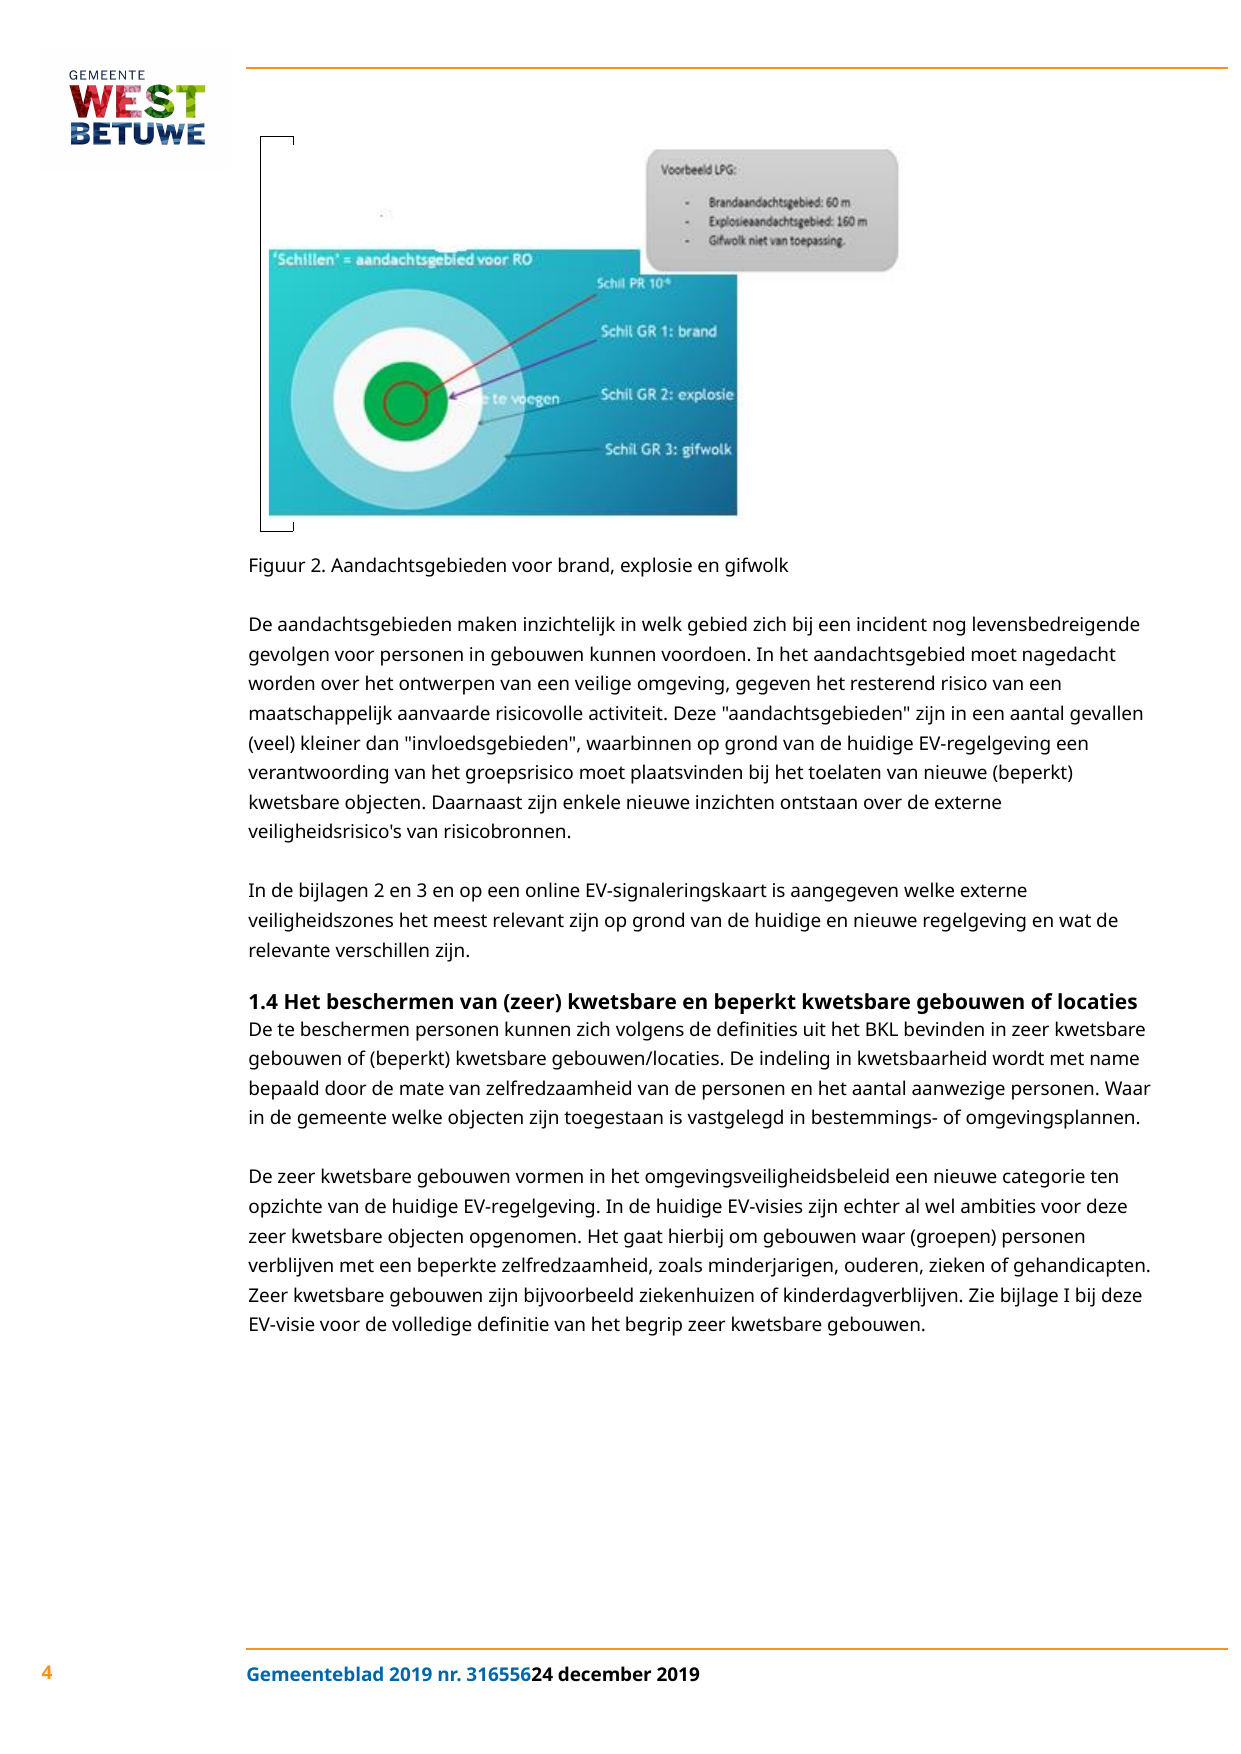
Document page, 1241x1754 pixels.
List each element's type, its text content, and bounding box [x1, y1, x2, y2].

text 1.4 Het beschermen van (zeer) kwetsbare en beperkt kwetsbare gebouwen of locaties [248, 987, 1152, 1016]
text De aandachtsgebieden maken inzichtelijk in welk gebied zich bij een incident nog levensbedreigende gevolgen voor personen in gebouwen kunnen voordoen. In het aandachtsgebied moet nagedacht worden over het ontwerpen van een veilige omgeving, gegeven het resterend risico van een maatschappelijk aanvaarde risicovolle activiteit. Deze "aandachtsgebieden" zijn in een aantal gevallen (veel) kleiner dan "invloedsgebieden", waarbinnen op grond van de huidige EV-regelgeving een verantwoording van het groepsrisico moet plaatsvinden bij het toelaten van nieuwe (beperkt) kwetsbare objecten. Daarnaast zijn enkele nieuwe inzichten ontstaan over de externe veiligheidsrisico's van risicobronnen. [248, 611, 1152, 844]
picture [268, 145, 908, 522]
text De te beschermen personen kunnen zich volgens de definities uit het BKL bevinden in zeer kwetsbare gebouwen of (beperkt) kwetsbare gebouwen/locaties. De indeling in kwetsbaarheid wordt met name bepaald door de mate van zelfredzaamheid van de personen en het aantal aanwezige personen. Waar in de gemeente welke objecten zijn toegestaan is vastgelegd in bestemmings- of omgevingsplannen. [248, 1016, 1152, 1130]
picture [41, 47, 231, 172]
text Figuur 2. Aandachtsgebieden voor brand, explosie en gifwolk [248, 552, 1152, 578]
text In de bijlagen 2 en 3 en op een online EV-signaleringskaart is aangegeven welke externe veiligheidszones het meest relevant zijn op grond van de huidige en nieuwe regelgeving en wat de relevante verschillen zijn. [248, 878, 1152, 963]
text De zeer kwetsbare gebouwen vormen in het omgevingsveiligheidsbeleid een nieuwe categorie ten opzichte van de huidige EV-regelgeving. In de huidige EV-visies zijn echter al wel ambities voor deze zeer kwetsbare objecten opgenomen. Het gaat hierbij om gebouwen waar (groepen) personen verblijven met een beperkte zelfredzaamheid, zoals minderjarigen, ouderen, zieken of gehandicapten. Zeer kwetsbare gebouwen zijn bijvoorbeeld ziekenhuizen of kinderdagverblijven. Zie bijlage I bij deze EV-visie voor de volledige definitie van het begrip zeer kwetsbare gebouwen. [248, 1164, 1152, 1337]
